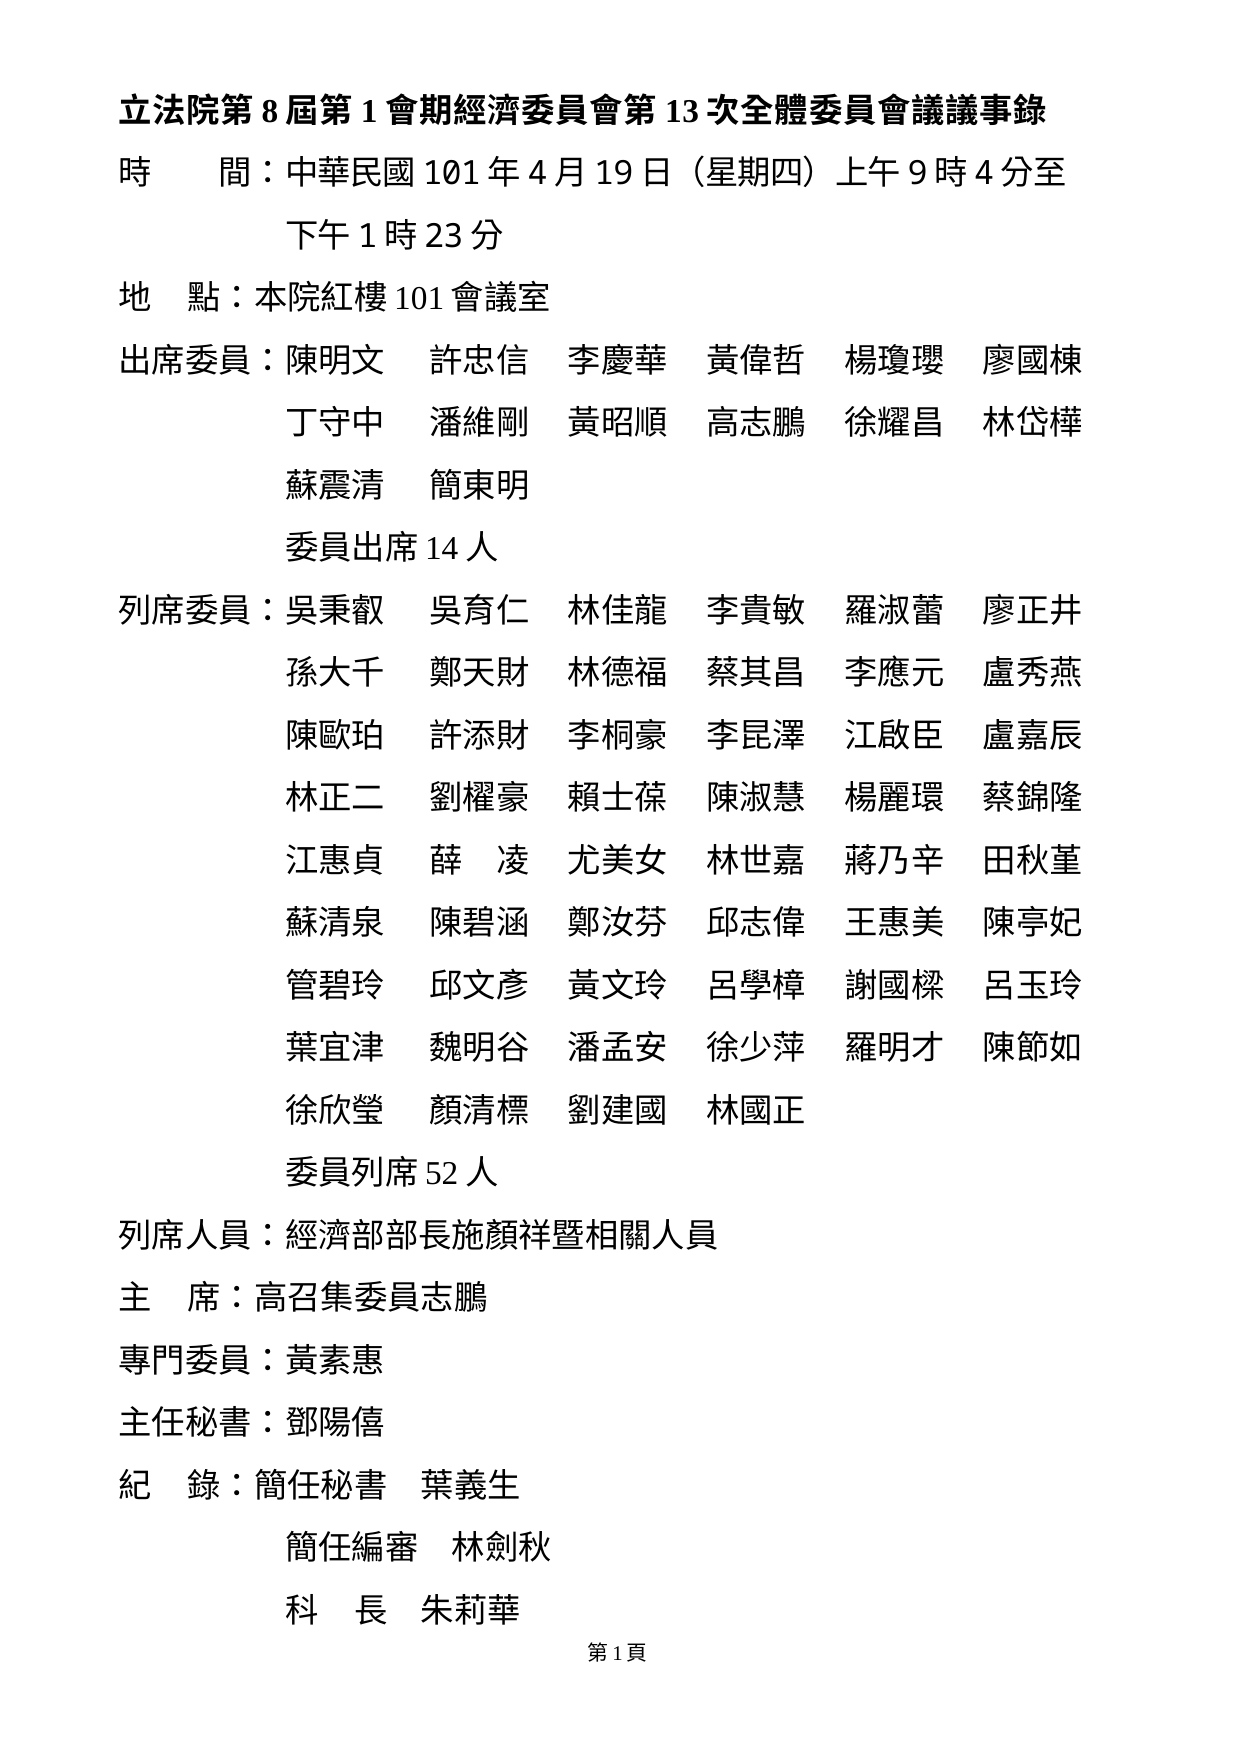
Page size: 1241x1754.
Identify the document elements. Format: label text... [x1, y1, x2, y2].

text 主席：高召集委員志鵬 [118, 1254, 1116, 1316]
text 出席委員：陳明文 許忠信 李慶華 黃偉哲 楊瓊瓔 廖國棟 丁守中 潘維剛 黃昭順 高志鵬 徐耀昌 林岱樺 蘇震清 簡東明 委員出席14人 [118, 316, 1116, 566]
text 專門委員：黃素惠 [118, 1316, 1116, 1379]
text 紀錄：簡任秘書 葉義生 [118, 1441, 1116, 1504]
text 地點：本院紅樓101會議室 [118, 254, 1116, 316]
text 立法院第8屆第1會期經濟委員會第13次全體委員會議議事錄 [118, 66, 1116, 129]
text 簡任編審 林劍秋 [285, 1504, 1116, 1566]
text 列席人員：經濟部部長施顏祥暨相關人員 [118, 1191, 1116, 1254]
text 主任秘書：鄧陽僖 [118, 1379, 1116, 1441]
text 時 間：中華民國101年4月19日（星期四）上午9時4分至下午1時23分 [118, 129, 1099, 254]
text 列席委員：吳秉叡 吳育仁 林佳龍 李貴敏 羅淑蕾 廖正井 孫大千 鄭天財 林德福 蔡其昌 李應元 盧秀燕 陳歐珀 許添財 李桐豪 李昆澤 江啟臣 盧嘉辰 林正二 劉櫂豪 賴士葆 陳淑慧 楊麗環 蔡錦隆 江惠貞 薛 凌 尤美女 林世嘉 蔣乃辛 田秋堇 蘇清泉 陳碧涵 鄭汝芬 邱志偉 王惠美 陳亭妃 管碧玲 邱文彥 黃文玲 呂學樟 謝國樑 呂玉玲 葉宜津 魏明谷 潘孟安 徐少萍 羅明才 陳節如 徐欣瑩 顏清標 劉建國 林國正 委員列席52人 [118, 566, 1116, 1191]
text 科長 朱莉華 [285, 1566, 1116, 1629]
